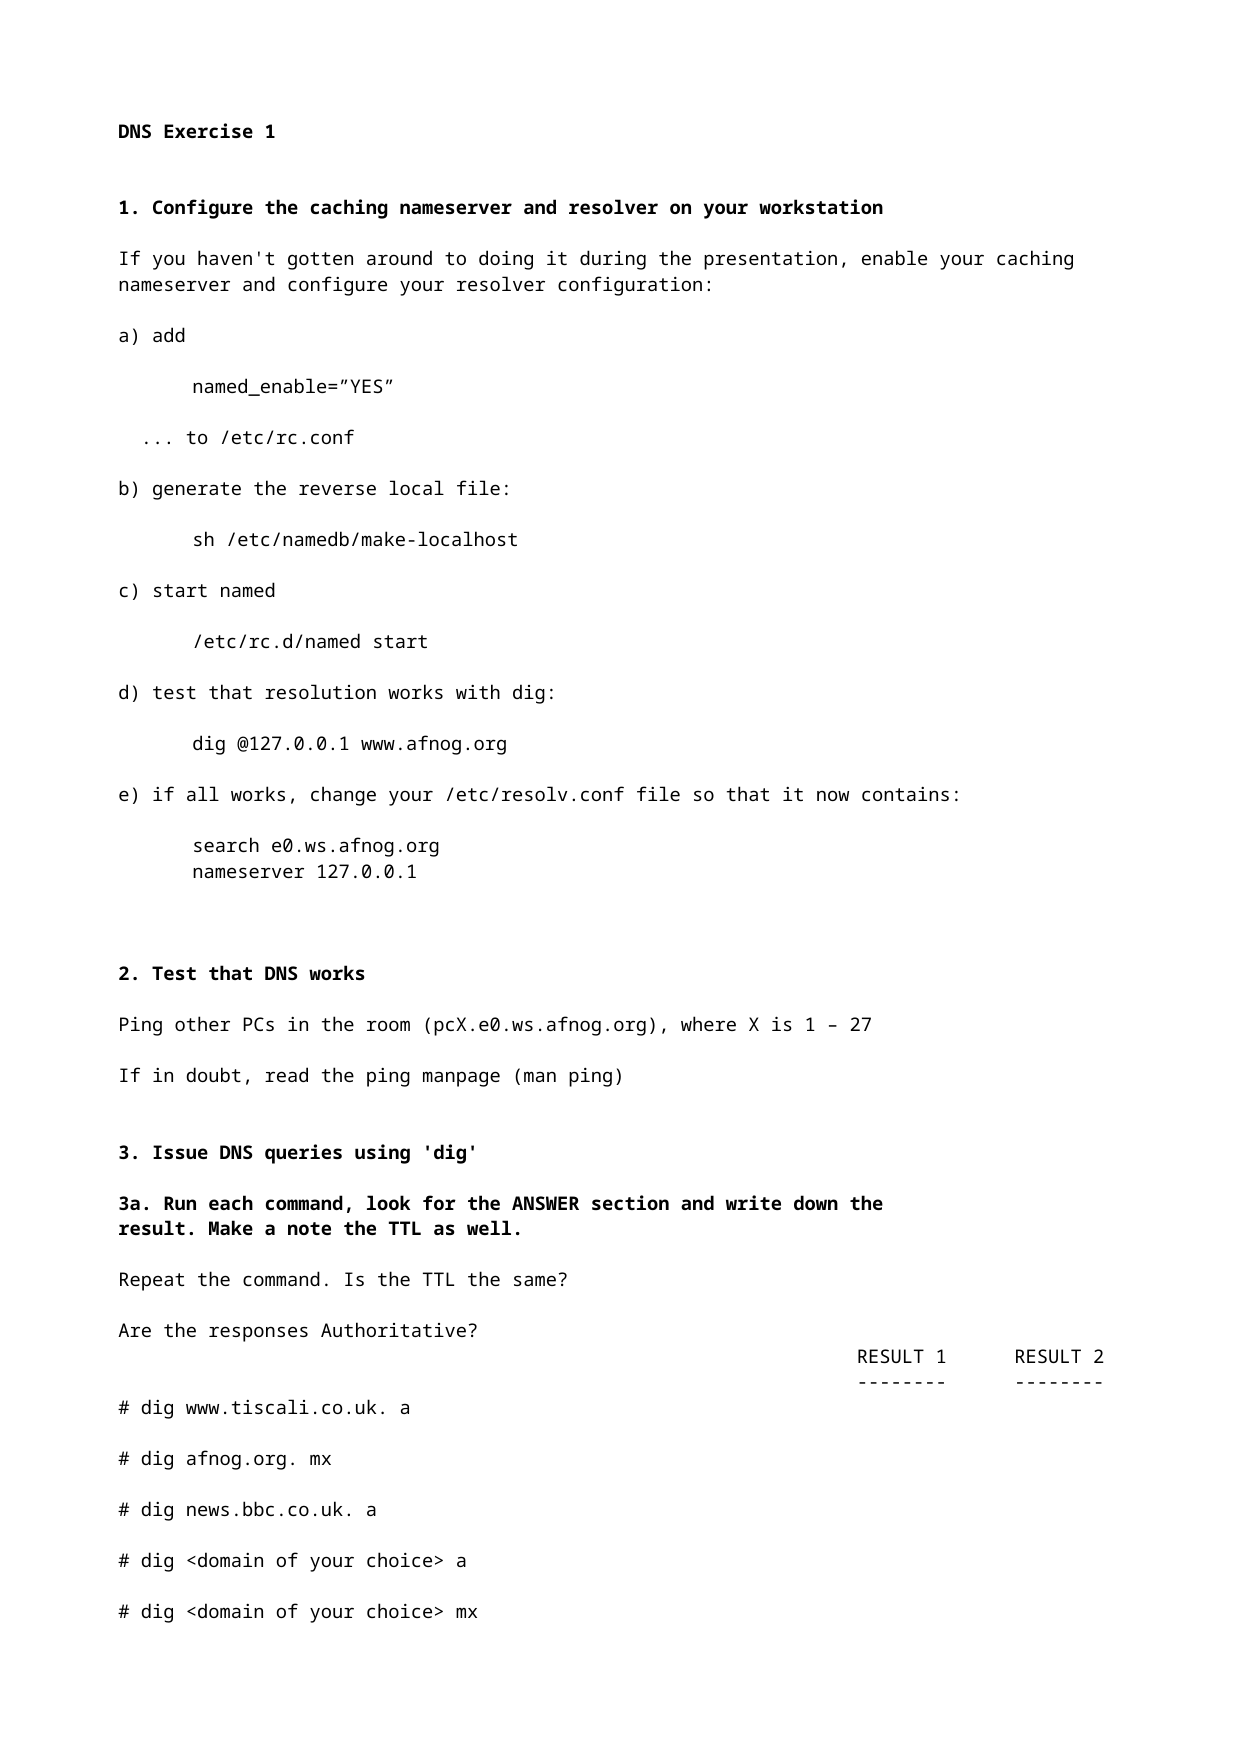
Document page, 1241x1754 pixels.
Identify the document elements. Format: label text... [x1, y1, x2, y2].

text nameserver 127.0.0.1 [118, 858, 1122, 884]
text Ping other PCs in the room (pcX.e0.ws.afnog.org), where X is 1 – 27 [118, 1011, 1122, 1037]
text Repeat the command. Is the TTL the same? [118, 1267, 1122, 1292]
text # dig <domain of your choice> mx [118, 1598, 1122, 1624]
text DNS Exercise 1 [118, 118, 1122, 144]
text named_enable=”YES” [118, 373, 1122, 399]
text 3. Issue DNS queries using 'dig' [118, 1139, 1122, 1164]
text sh /etc/namedb/make-localhost [118, 526, 1122, 552]
text a) add [118, 322, 1122, 348]
text dig @127.0.0.1 www.afnog.org [118, 731, 1122, 756]
text e) if all works, change your /etc/resolv.conf file so that it now contains: [118, 782, 1122, 807]
text # dig afnog.org. mx [118, 1445, 1122, 1471]
text c) start named [118, 577, 1122, 603]
text RESULT 1 RESULT 2 [118, 1343, 1122, 1369]
text If you haven't gotten around to doing it during the presentation, enable your caching nameserver and configure your resolver configuration: [118, 246, 1122, 297]
text d) test that resolution works with dig: [118, 679, 1122, 705]
text ... to /etc/rc.conf [118, 424, 1122, 450]
text 3a. Run each command, look for the ANSWER section and write down the [118, 1190, 1122, 1216]
text -------- -------- [118, 1369, 1122, 1394]
text # dig www.tiscali.co.uk. a [118, 1394, 1122, 1420]
text # dig news.bbc.co.uk. a [118, 1496, 1122, 1522]
text search e0.ws.afnog.org [118, 833, 1122, 858]
text /etc/rc.d/named start [118, 628, 1122, 654]
text result. Make a note the TTL as well. [118, 1216, 1122, 1241]
text Are the responses Authoritative? [118, 1318, 1122, 1343]
text 1. Configure the caching nameserver and resolver on your workstation [118, 195, 1122, 220]
text # dig <domain of your choice> a [118, 1547, 1122, 1573]
text b) generate the reverse local file: [118, 475, 1122, 501]
text 2. Test that DNS works [118, 960, 1122, 986]
text If in doubt, read the ping manpage (man ping) [118, 1062, 1122, 1088]
